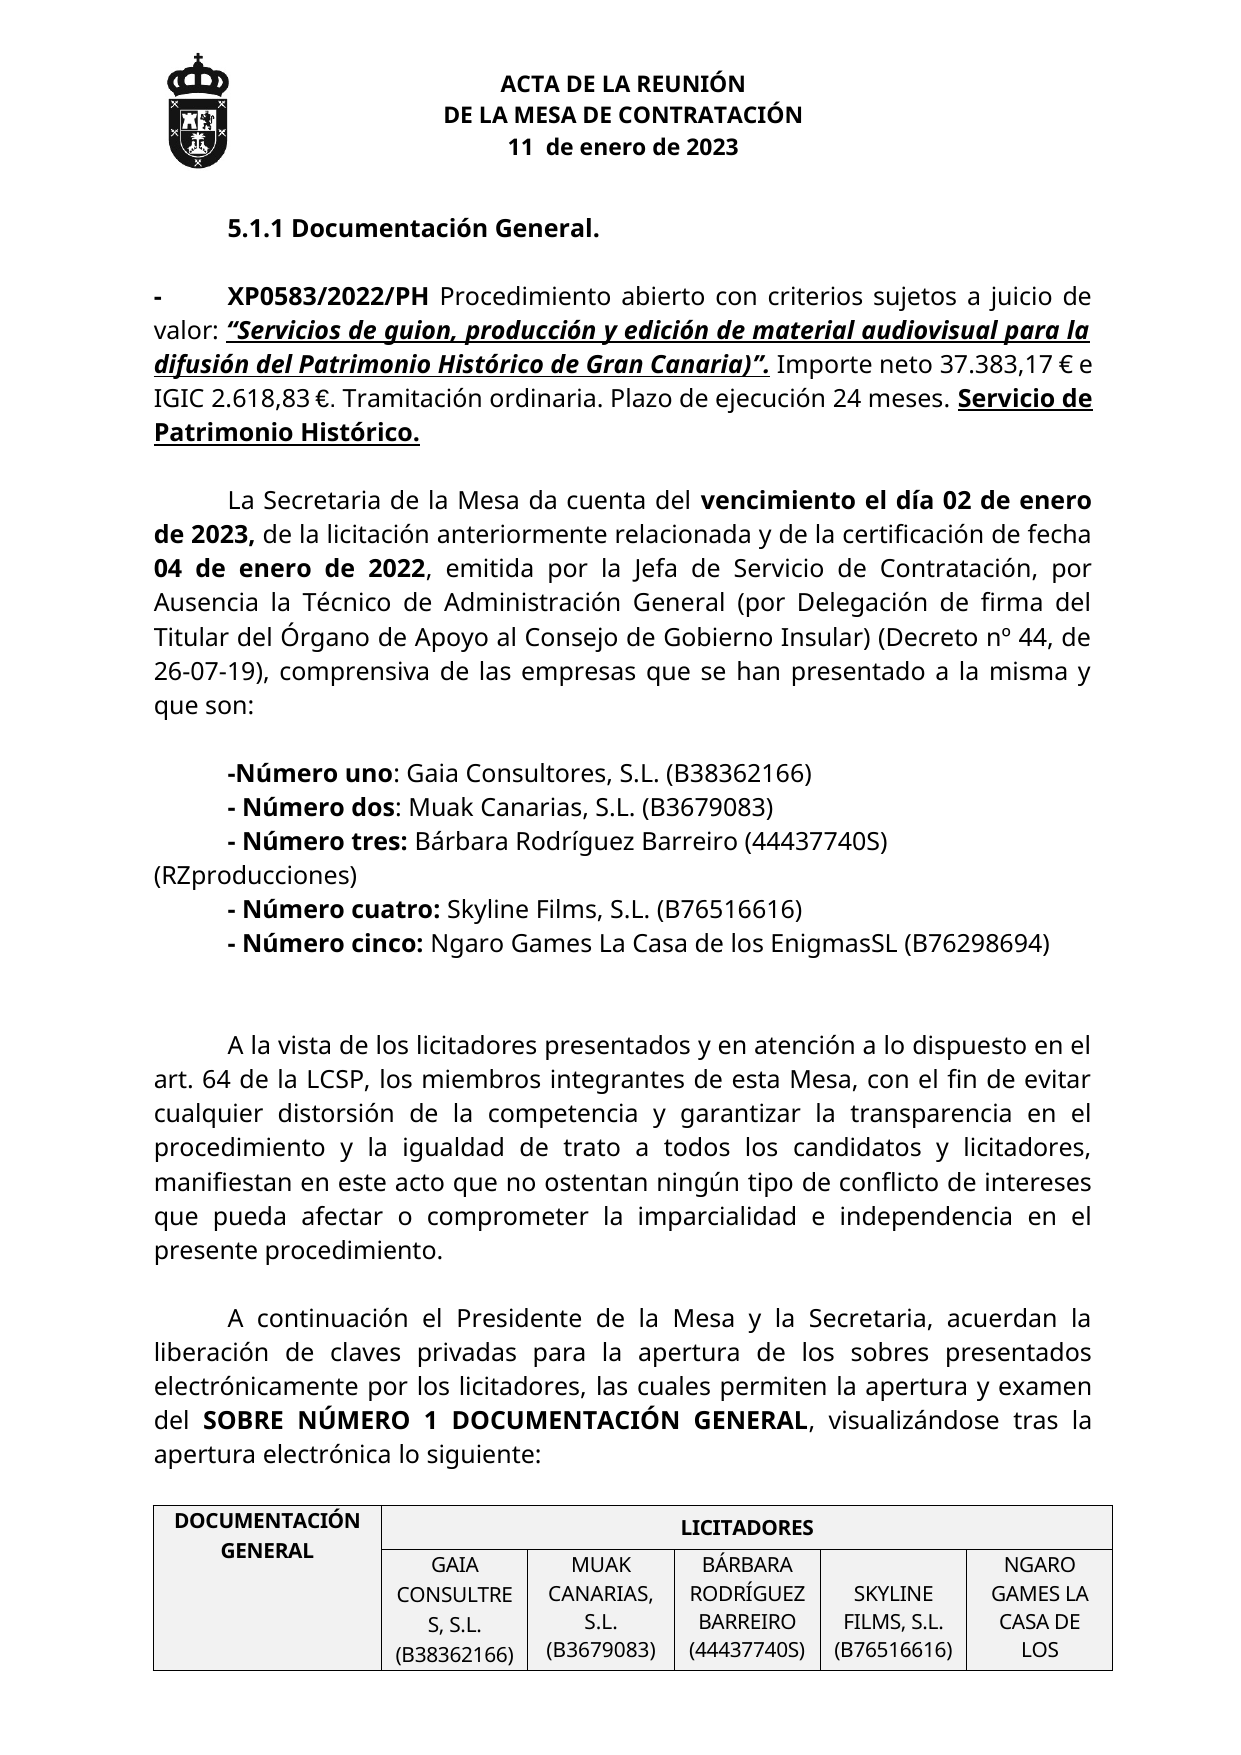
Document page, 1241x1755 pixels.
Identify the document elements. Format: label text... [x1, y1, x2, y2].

text -Número uno: Gaia Consultores, S.L. (B38362166) [153, 755, 1093, 789]
text A continuación el Presidente de la Mesa y la Secretaria, acuerdan la liberación de claves privadas para la apertura de los sobres presentados electrónicamente por los licitadores, las cuales permiten la apertura y examen del Sobre número 1 documentación general, visualizándose tras la apertura electrónica lo siguiente: [153, 1300, 1093, 1471]
picture [164, 50, 231, 171]
text 5.1.1 Documentación General. [227, 210, 1093, 244]
text - XP0583/2022/PH Procedimiento abierto con criterios sujetos a juicio de valor: “Servicios de guion, producción y edición de material audiovisual para la difusión del Patrimonio Histórico de Gran Canaria)”. Importe neto 37.383,17 € e IGIC 2.618,83 €. Tramitación ordinaria. Plazo de ejecución 24 meses. Servicio de Patrimonio Histórico. [153, 278, 1093, 449]
table_cell SKYLINE FILMS, S.L. (B76516616) [821, 1550, 966, 1670]
table_header DOCUMENTACIÓN GENERAL [154, 1506, 381, 1670]
table_cell BÁRBARA RODRÍGUEZ BARREIRO (44437740S) [675, 1550, 820, 1670]
table_cell MUAK CANARIAS, S.L. (B3679083) [528, 1550, 674, 1670]
table_cell GAIA CONSULTRES, S.L. (B38362166) [382, 1550, 527, 1670]
text - Número tres: Bárbara Rodríguez Barreiro (44437740S) (RZproducciones) [153, 823, 1093, 892]
text A la vista de los licitadores presentados y en atención a lo dispuesto en el art. 64 de la LCSP, los miembros integrantes de esta Mesa, con el fin de evitar cualquier distorsión de la competencia y garantizar la transparencia en el procedimiento y la igualdad de trato a todos los candidatos y licitadores, manifiestan en este acto que no ostentan ningún tipo de conflicto de intereses que pueda afectar o comprometer la imparcialidad e independencia en el presente procedimiento. [153, 1028, 1093, 1266]
text - Número cuatro: Skyline Films, S.L. (B76516616) [153, 892, 1093, 926]
text - Número dos: Muak Canarias, S.L. (B3679083) [153, 789, 1093, 823]
text La Secretaria de la Mesa da cuenta del vencimiento el día 02 de enero de 2023, de la licitación anteriormente relacionada y de la certificación de fecha 04 de enero de 2022, emitida por la Jefa de Servicio de Contratación, por Ausencia la Técnico de Administración General (por Delegación de firma del Titular del Órgano de Apoyo al Consejo de Gobierno Insular) (Decreto nº 44, de 26-07-19), comprensiva de las empresas que se han presentado a la misma y que son: [153, 483, 1093, 721]
table_cell NGARO GAMES LA CASA DE LOS [967, 1550, 1112, 1670]
table_header LICITADORES [382, 1506, 1112, 1549]
text - Número cinco: Ngaro Games La Casa de los EnigmasSL (B76298694) [153, 926, 1093, 960]
